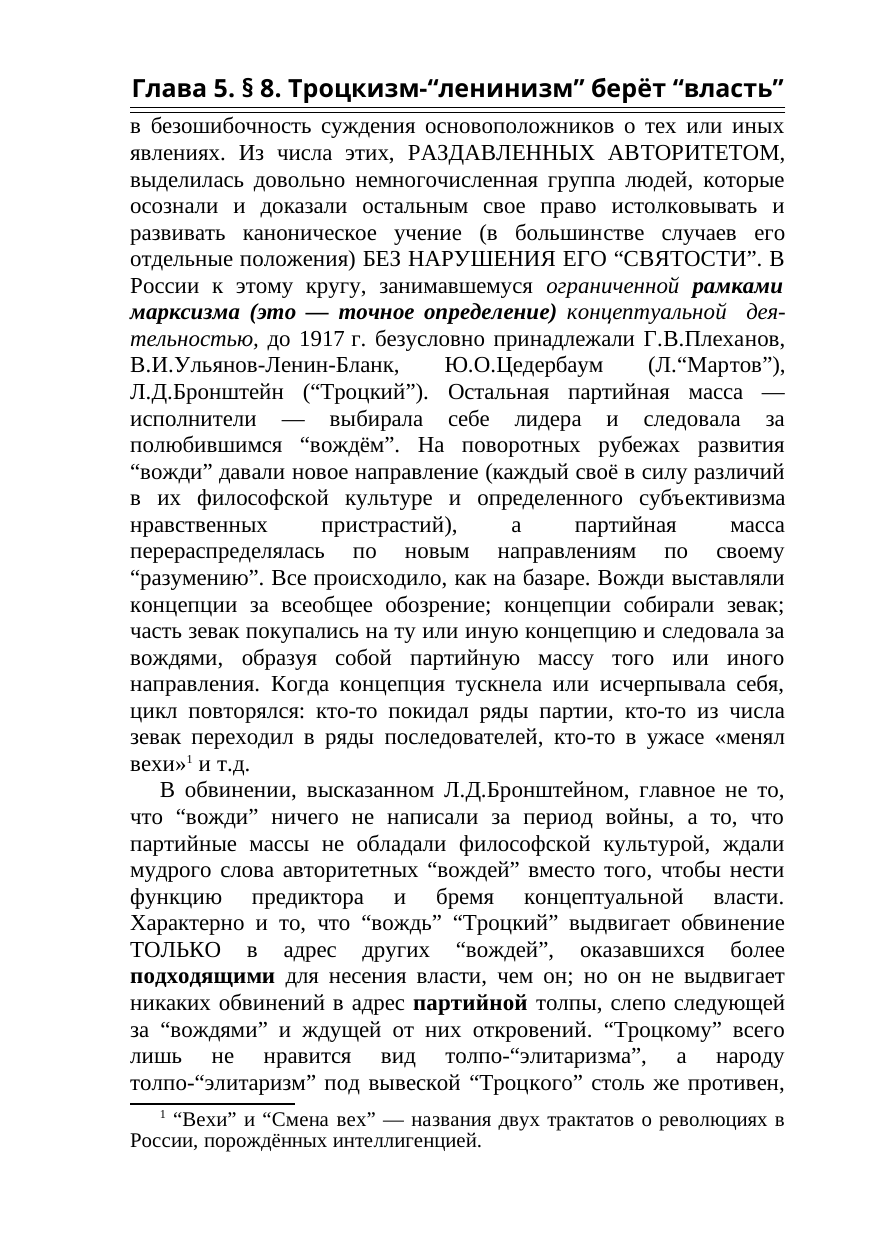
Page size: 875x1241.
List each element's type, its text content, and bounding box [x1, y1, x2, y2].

text В обвинении, высказанном Л.Д.Бронштейном, главное не то, что “вожди” ничего не написали за период войны, а то, что партийные массы не обладали философской культурой, ждали мудрого слова авторитетных “вождей” вместо того, чтобы нести функцию предиктора и бремя концептуальной власти. Характерно и то, что “вождь” “Троцкий” выдвигает обвинение ТОЛЬКО в адрес других “вождей”, оказавшихся более подходящими для несения власти, чем он; но он не выдвигает никаких обвинений в адрес партийной толпы, слепо следующей за “вождями” и ждущей от них откровений. “Троцкому” всего лишь не нравится вид толпо-“элитаризма”, а народу толпо-“элитаризм” под вывеской “Троц­кого” столь же противен, [130, 776, 785, 1095]
text “Вехи” и “Смена вех” — названия двух трактатов о революциях в России, порождённых интеллигенцией. [130, 1110, 785, 1152]
text в безошибочность суждения основоположников о тех или иных явлениях. Из числа этих, РАЗДАВЛЕННЫХ АВ­ТОРИТЕТОМ, выделилась довольно немногочисленная группа людей, которые осознали и доказали остальным свое право истолковывать и развивать каноническое учение (в большин­стве случаев его отдельные положения) БЕЗ НАРУШЕНИЯ ЕГО “СВЯТОСТИ”. В России к этому кругу, занимавшемуся ограниченной рамками марксизма (это — точное определение) концептуальной дея­тельностью, до 1917 г. безусловно принадлежали Г.В.Плеха­нов, В.И.Ульянов-Ленин-Бланк, Ю.О.Цедербаум (Л.“Мар­тов”), Л.Д.Брон­штейн (“Троцкий”). Остальная партийная масса — исполнители — выбирала себе лидера и следовала за полюбившимся “вождём”. На поворотных рубежах развития “вожди” давали новое направление (каждый своё в силу различий в их философской культуре и определенного субъ­ективизма нравственных пристрастий), а партийная масса перераспределялась по новым направлениям по своему “разумению”. Все происходило, как на базаре. Вожди выставляли концепции за всеобщее обозрение; концепции собирали зевак; часть зевак покупались на ту или иную концепцию и следовала за вож­дями, образуя собой партийную массу того или иного направления. Когда концепция тускнела или исчерпывала себя, цикл повто­рялся: кто-то покидал ряды партии, кто-то из числа зевак переходил в ряды последователей, кто-то в ужасе «менял вехи» и т.д. [130, 113, 785, 776]
